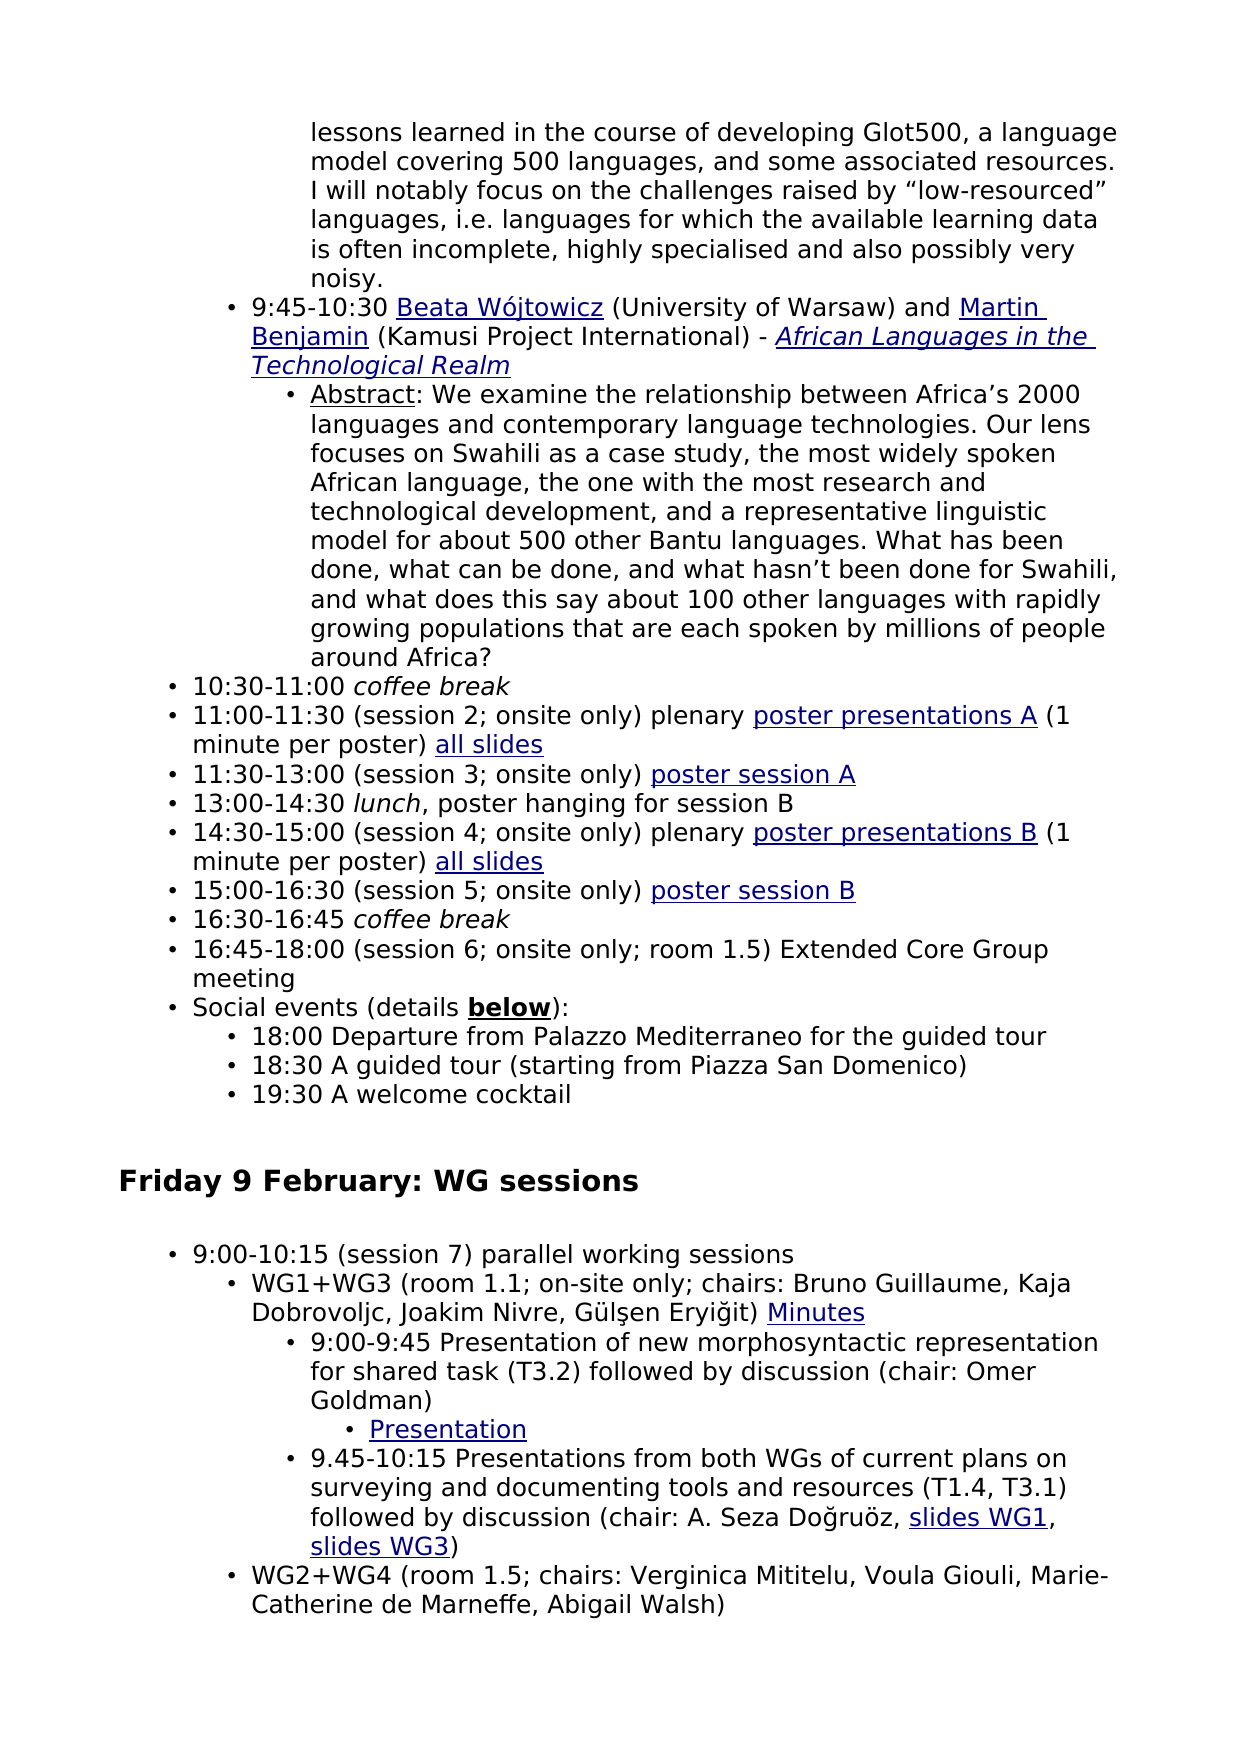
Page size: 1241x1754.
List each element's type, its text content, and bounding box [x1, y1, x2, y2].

list 19:30 A welcome cocktail [236, 1081, 1122, 1110]
list WG1+WG3 (room 1.1; on-site only; chairs: Bruno Guillaume, Kaja Dobrovoljc, Joakim Nivre, Gülşen Eryiğit) Minutes [236, 1269, 1122, 1328]
list 9:00-9:45 Presentation of new morphosyntactic representation for shared task (T3.2) followed by discussion (chair: Omer Goldman) [295, 1328, 1122, 1415]
list Presentation [354, 1415, 1122, 1444]
list 18:30 A guided tour (starting from Piazza San Domenico) [236, 1051, 1122, 1081]
list 16:45-18:00 (session 6; onsite only; room 1.5) Extended Core Group meeting [177, 935, 1122, 993]
list 9.45-10:15 Presentations from both WGs of current plans on surveying and documenting tools and resources (T1.4, T3.1) followed by discussion (chair: A. Seza Doğruöz, slides WG1, slides WG3) [295, 1444, 1122, 1561]
list Social events (details below): [177, 993, 1122, 1022]
list 14:30-15:00 (session 4; onsite only) plenary poster presentations B (1 minute per poster) all slides [177, 818, 1122, 876]
list 9:00-10:15 (session 7) parallel working sessions [177, 1240, 1122, 1269]
list 11:30-13:00 (session 3; onsite only) poster session A [177, 760, 1122, 789]
list 9:45-10:30 Beata Wójtowicz (University of Warsaw) and Martin Benjamin (Kamusi Project International) - African Languages in the Technological Realm [236, 293, 1122, 381]
list 15:00-16:30 (session 5; onsite only) poster session B [177, 876, 1122, 906]
subtitle Friday 9 February: WG sessions [118, 1164, 1122, 1198]
list Abstract: We examine the relationship between Africa’s 2000 languages and contemporary language technologies. Our lens focuses on Swahili as a case study, the most widely spoken African language, the one with the most research and technological development, and a representative linguistic model for about 500 other Bantu languages. What has been done, what can be done, and what hasn’t been done for Swahili, and what does this say about 100 other languages with rapidly growing populations that are each spoken by millions of people around Africa? [295, 381, 1122, 672]
list lessons learned in the course of developing Glot500, a language model covering 500 languages, and some associated resources. I will notably focus on the challenges raised by “low-resourced” languages, i.e. languages for which the available learning data is often incomplete, highly specialised and also possibly very noisy. [295, 118, 1122, 293]
list 11:00-11:30 (session 2; onsite only) plenary poster presentations A (1 minute per poster) all slides [177, 701, 1122, 760]
list 18:00 Departure from Palazzo Mediterraneo for the guided tour [236, 1022, 1122, 1051]
list 16:30-16:45 coffee break [177, 906, 1122, 935]
list 13:00-14:30 lunch, poster hanging for session B [177, 789, 1122, 818]
list WG2+WG4 (room 1.5; chairs: Verginica Mititelu, Voula Giouli, Marie-Catherine de Marneffe, Abigail Walsh) [236, 1561, 1122, 1619]
list 10:30-11:00 coffee break [177, 672, 1122, 701]
